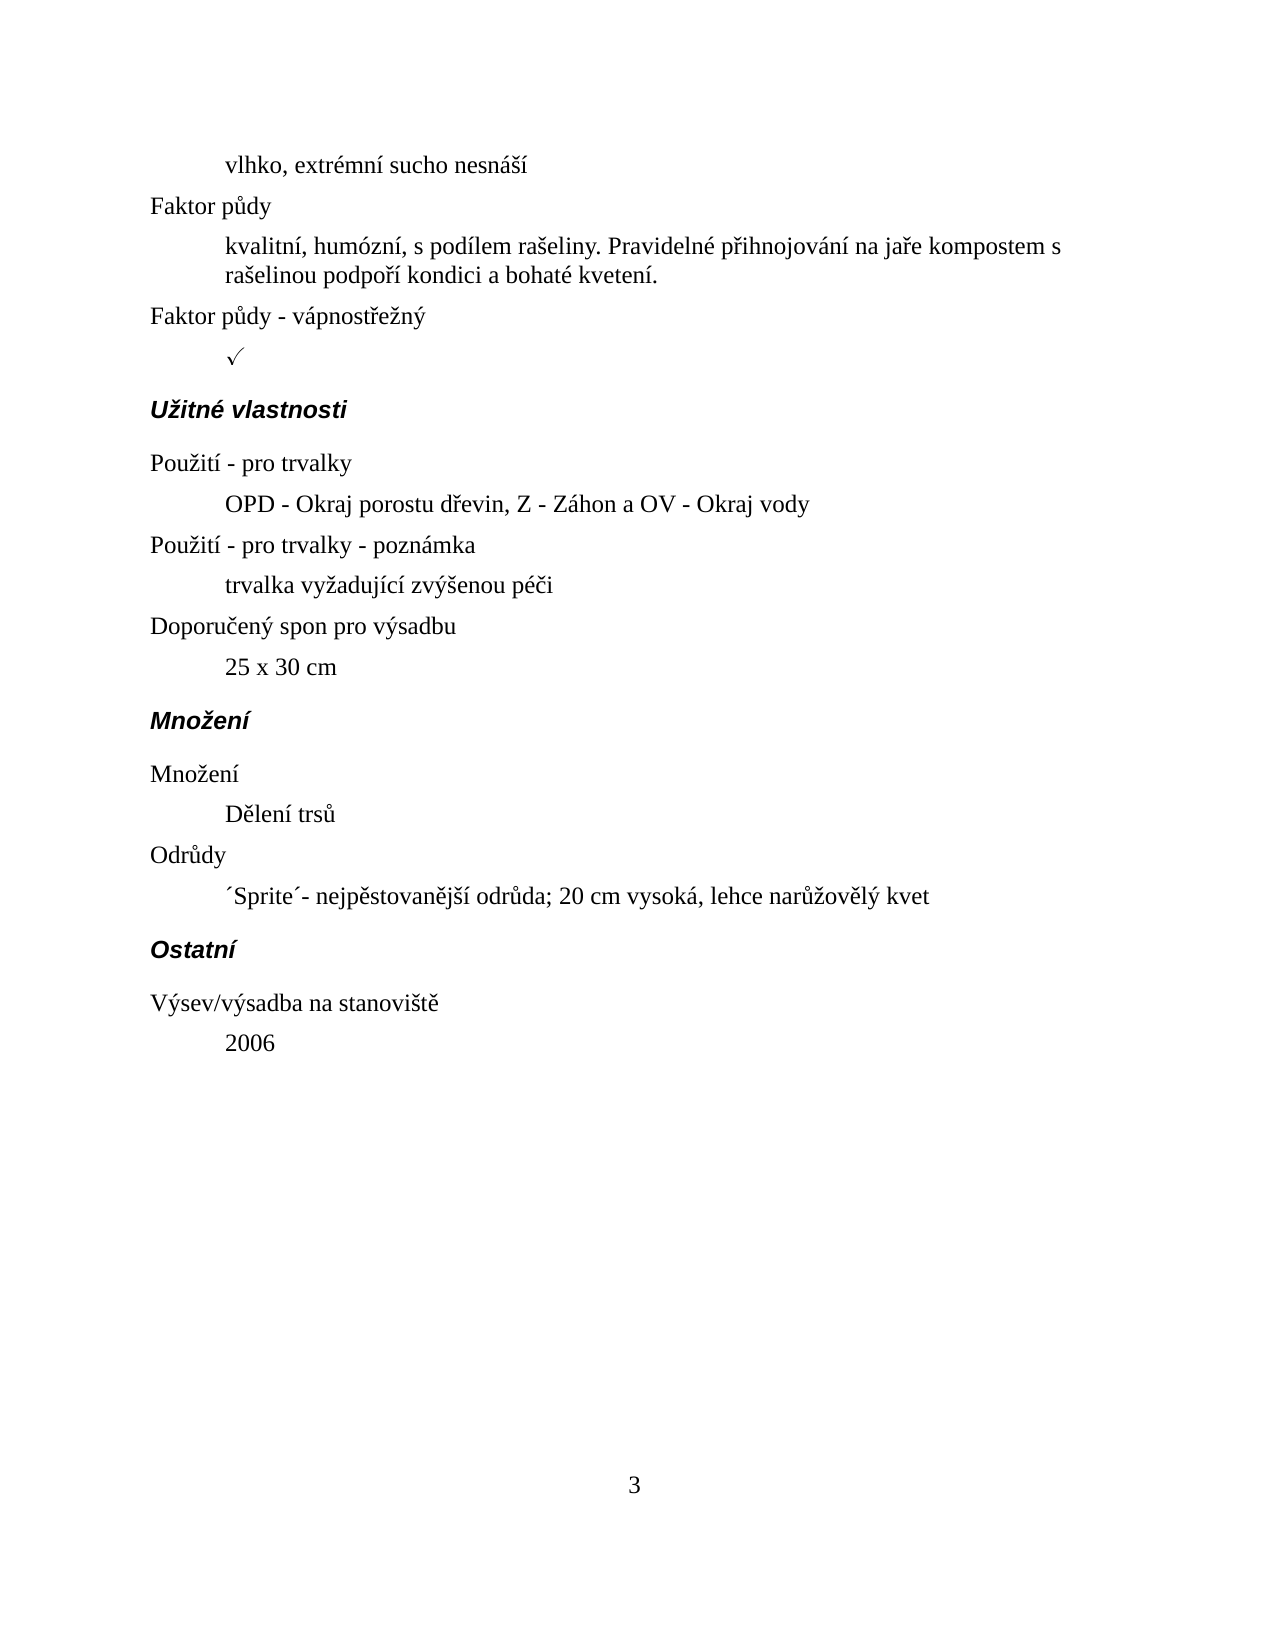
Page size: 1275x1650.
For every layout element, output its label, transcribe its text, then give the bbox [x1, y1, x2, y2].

text Odrůdy [150, 840, 1125, 869]
text vlhko, extrémní sucho nesnáší [225, 150, 1125, 179]
text Výsev/výsadba na stanoviště [150, 988, 1125, 1017]
text Množení [150, 759, 1125, 788]
text Použití - pro trvalky - poznámka [150, 530, 1125, 559]
text 25 x 30 cm [225, 652, 1125, 681]
text OPD - Okraj porostu dřevin, Z - Záhon a OV - Okraj vody [225, 489, 1125, 518]
text Doporučený spon pro výsadbu [150, 611, 1125, 640]
text Faktor půdy [150, 191, 1125, 219]
text Faktor půdy - vápnostřežný [150, 301, 1125, 330]
text ´Sprite´- nejpěstovanější odrůda; 20 cm vysoká, lehce narůžovělý kvet [225, 881, 1125, 910]
text Dělení trsů [225, 799, 1125, 828]
text kvalitní, humózní, s podílem rašeliny. Pravidelné přihnojování na jaře kompostem s rašelinou podpoří kondici a bohaté kvetení. [225, 231, 1125, 289]
subtitle Užitné vlastnosti [150, 395, 1125, 424]
subtitle Množení [150, 706, 1125, 734]
text trvalka vyžadující zvýšenou péči [225, 571, 1125, 599]
text ✓ [225, 342, 1125, 370]
subtitle Ostatní [150, 935, 1125, 963]
text Použití - pro trvalky [150, 448, 1125, 477]
text 2006 [225, 1028, 1125, 1057]
